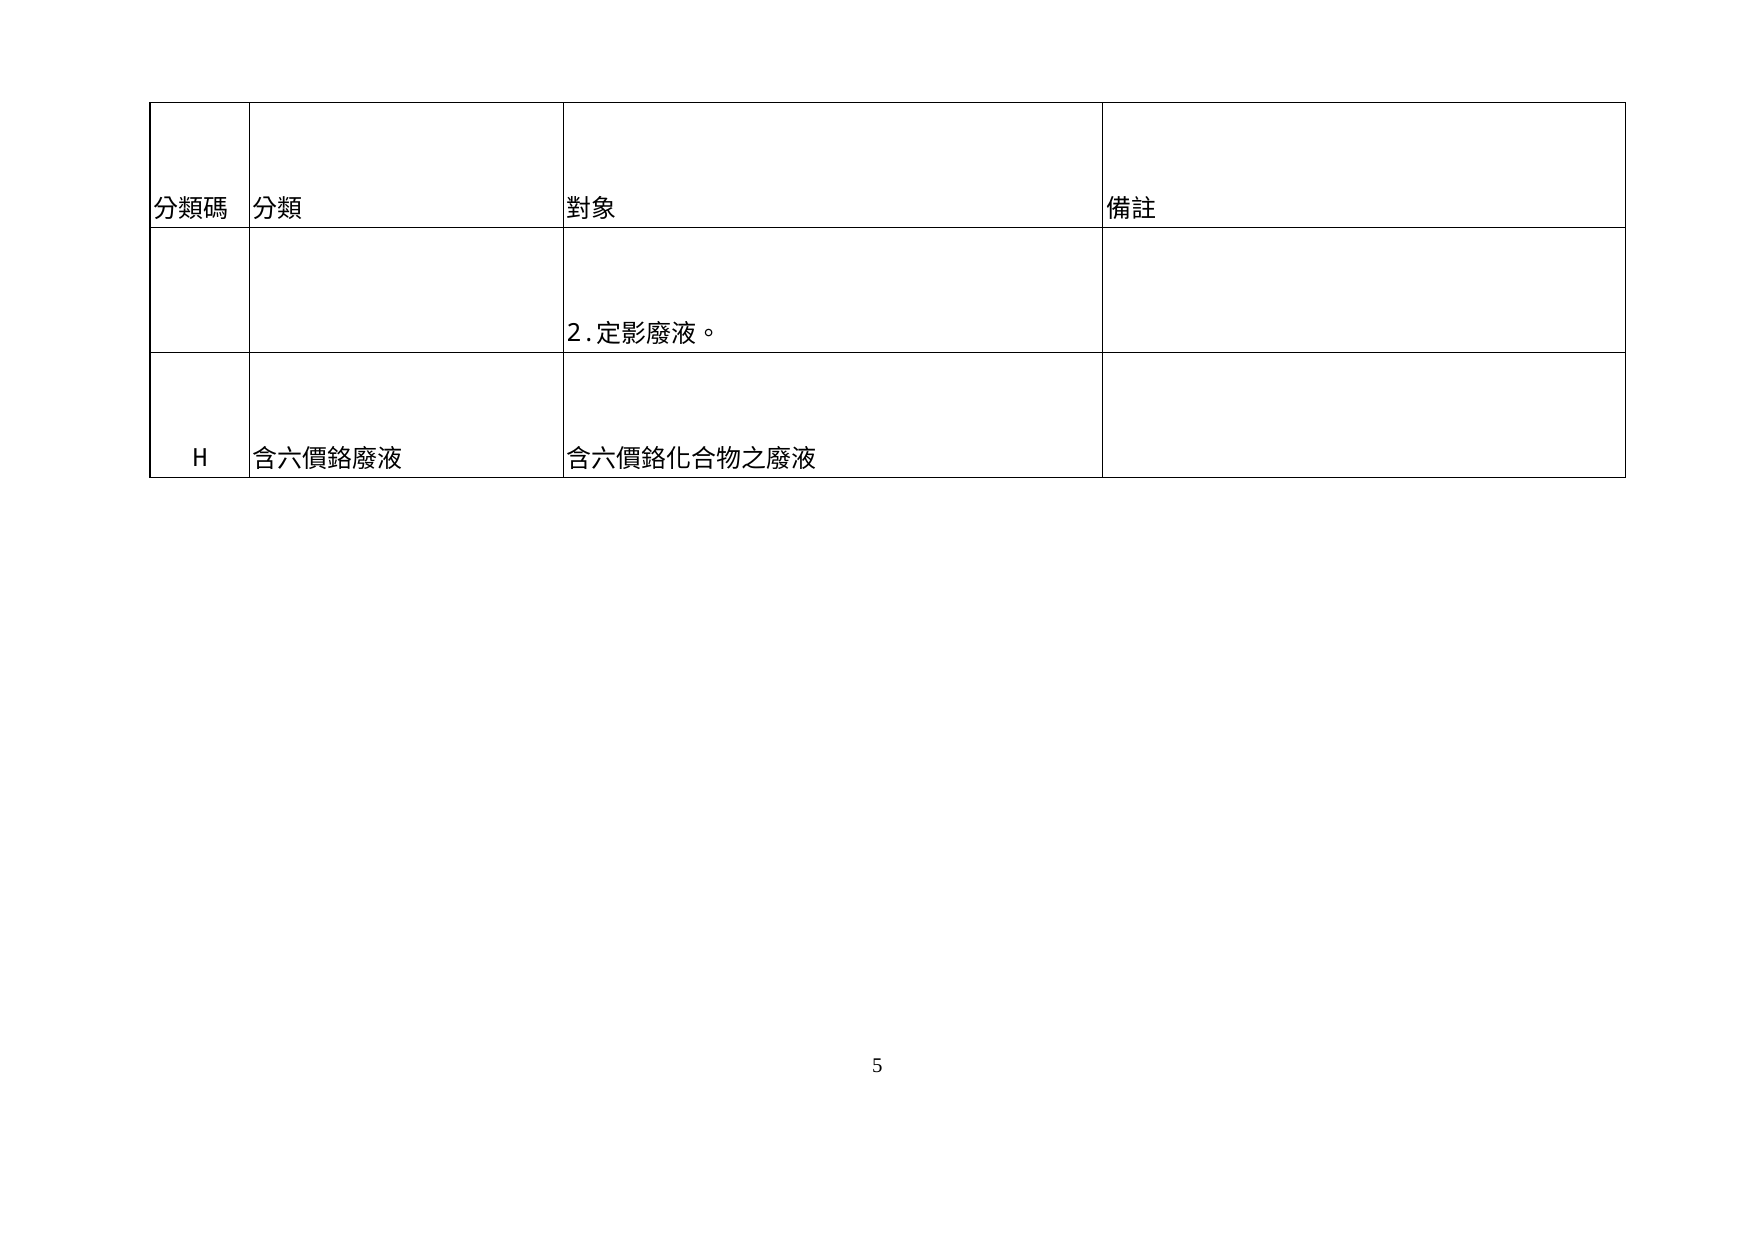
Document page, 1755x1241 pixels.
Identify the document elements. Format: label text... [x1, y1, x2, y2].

table_cell 含六價鉻廢液 [250, 353, 563, 477]
table_header 備註 [1103, 103, 1625, 227]
table_cell 2.定影廢液。 [564, 228, 1102, 352]
table_cell [1103, 353, 1625, 477]
table_cell H [151, 353, 249, 477]
table_cell [1103, 228, 1625, 352]
table_cell [151, 228, 249, 352]
table_header 分類碼 [151, 103, 249, 227]
table_header 對象 [564, 103, 1102, 227]
table_cell [250, 228, 563, 352]
table_cell 含六價鉻化合物之廢液 [564, 353, 1102, 477]
table_header 分類 [250, 103, 563, 227]
